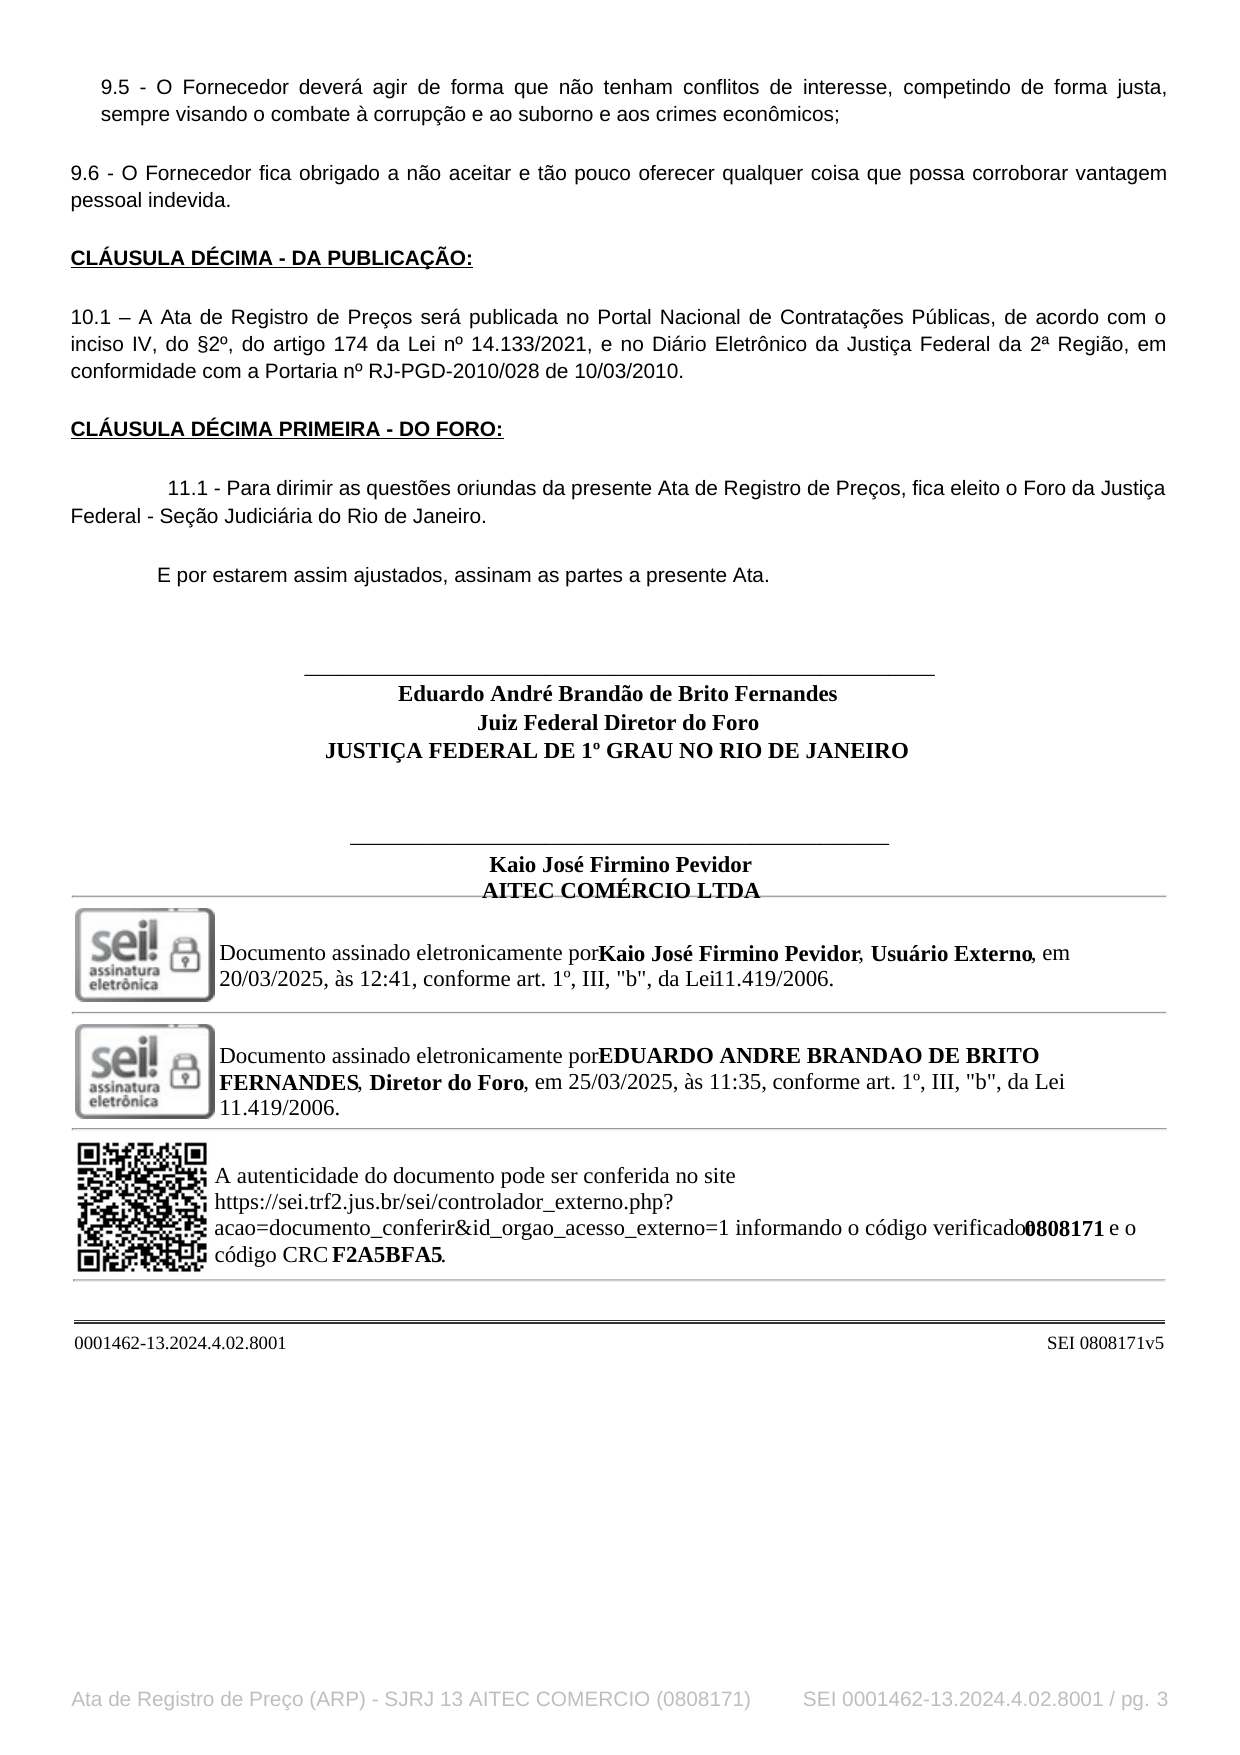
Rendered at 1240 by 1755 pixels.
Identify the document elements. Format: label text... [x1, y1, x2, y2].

text 11.1 - Para dirimir as questões oriundas da presente Ata de Registro de Preços, fica eleito o Foro da Justiça [72, 476, 1166, 500]
text 9.6 - O Fornecedor fica obrigado a não aceitar e tão pouco oferecer qualquer coisa que possa corroborar vantagem pessoal indevida. [70, 161, 1168, 211]
text JUSTIÇA FEDERAL DE 1º GRAU NO RIO DE JANEIRO [72, 737, 1162, 763]
text CLÁUSULA DÉCIMA - DA PUBLICAÇÃO: [70, 246, 1172, 270]
text 10.1 – A Ata de Registro de Preços será publicada no Portal Nacional de Contratações Públicas, de acordo com o inciso IV, do §2º, do artigo 174 da Lei nº 14.133/2021, e no Diário Eletrônico da Justiça Federal da 2ª Região, em conformidade com a Portaria nº RJ-PGD-2010/028 de 10/03/2010. [70, 305, 1168, 382]
text CLÁUSULA DÉCIMA PRIMEIRA - DO FORO: [70, 417, 1172, 441]
text Juiz Federal Diretor do Foro [72, 708, 1164, 735]
text Federal - Seção Judiciária do Rio de Janeiro. [70, 504, 1168, 528]
text E por estarem assim ajustados, assinam as partes a presente Ata. [70, 563, 1168, 587]
text _______________________________________________ [72, 821, 1167, 847]
text 9.5 - O Fornecedor deverá agir de forma que não tenham conflitos de interesse, competindo de forma justa, sempre visando o combate à corrupção e ao suborno e aos crimes econômicos; [101, 75, 1168, 126]
text Eduardo André Brandão de Brito Fernandes [72, 680, 1164, 707]
text _______________________________________________________ [72, 652, 1167, 679]
